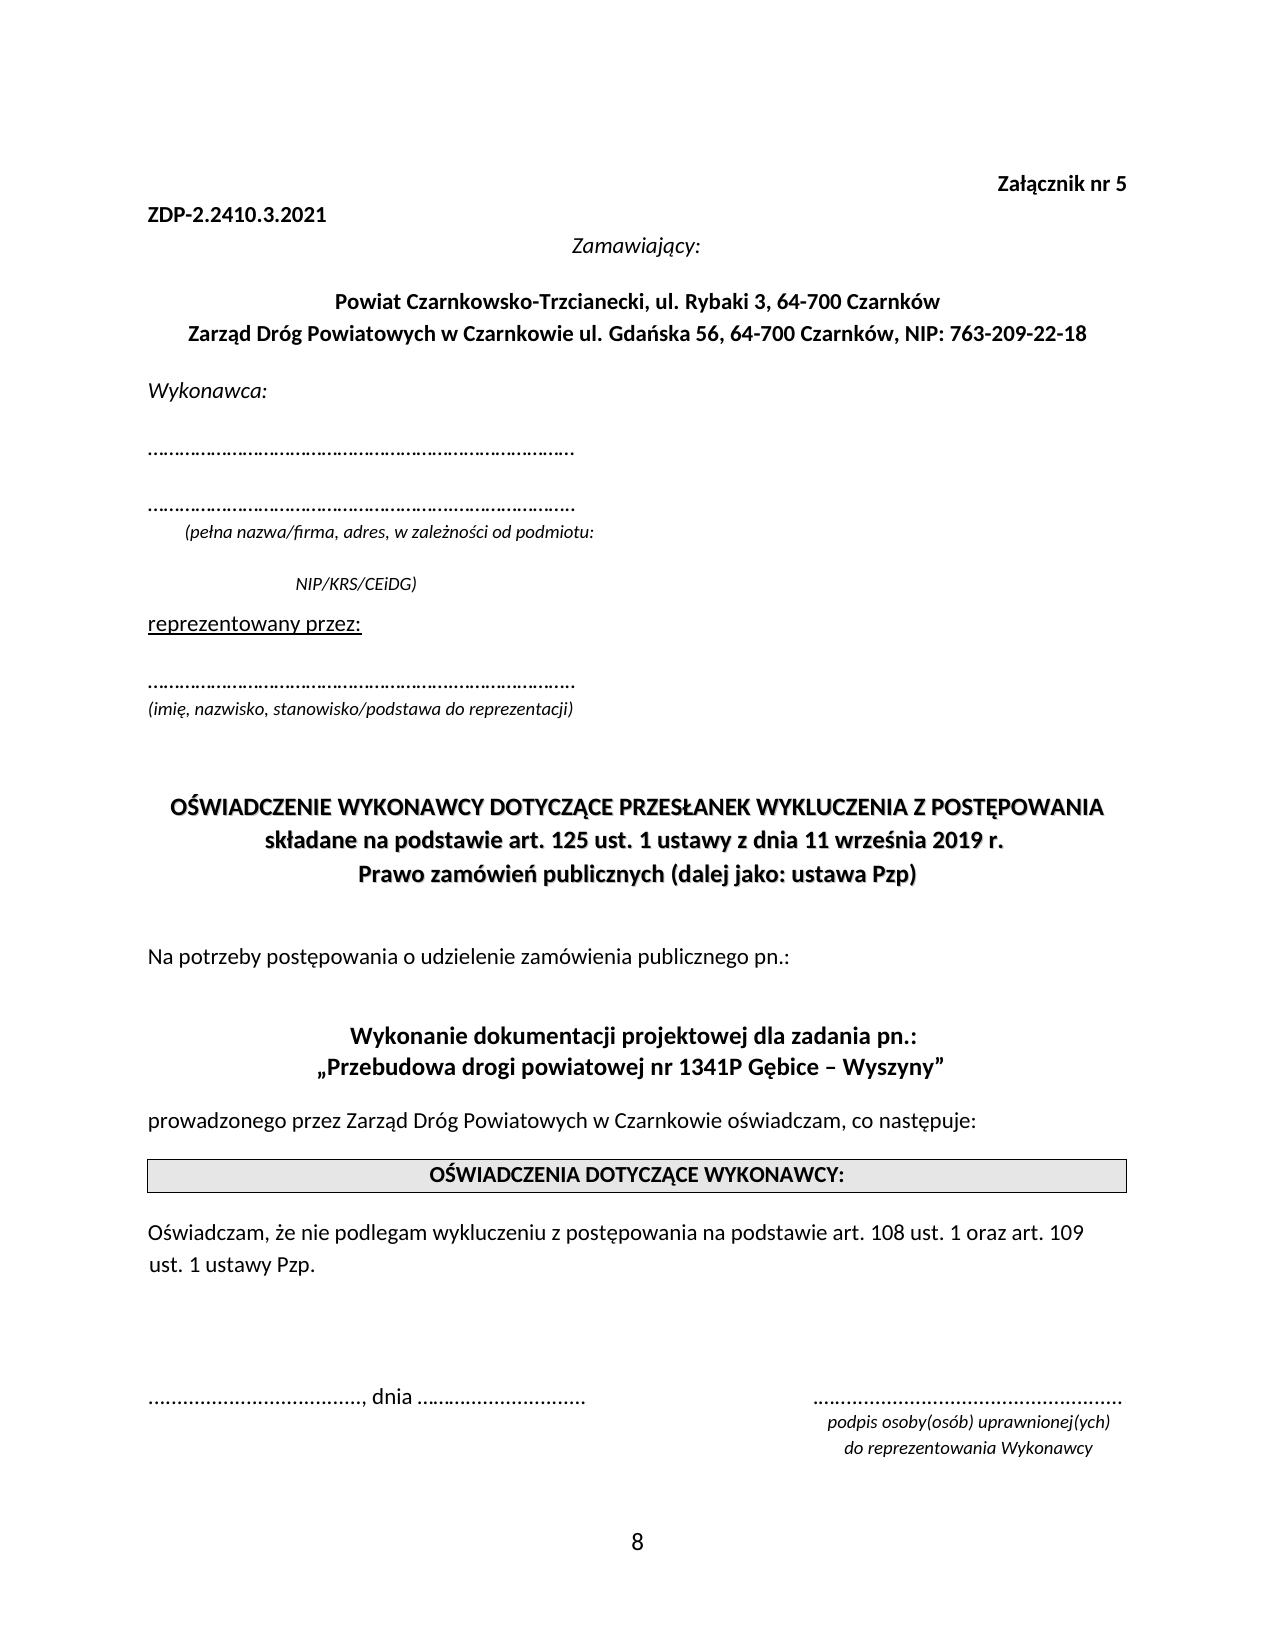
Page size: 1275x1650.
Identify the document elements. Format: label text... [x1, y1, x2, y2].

text Prawo zamówień publicznych (dalej jako: ustawa Pzp) [148, 858, 1127, 889]
text Wykonawca: [148, 376, 1127, 404]
text prowadzonego przez Zarząd Dróg Powiatowych w Czarnkowie oświadczam, co następuje: [148, 1106, 1131, 1134]
text Powiat Czarnkowsko-Trzcianecki, ul. Rybaki 3, 64-700 Czarnków Zarząd Dróg Powiatowych w Czarnkowie ul. Gdańska 56, 64‑700 Czarnków, NIP: 763-209-22-18 [148, 287, 1127, 347]
text Oświadczam, że nie podlegam wykluczeniu z postępowania na podstawie art. 108 ust. 1 oraz art. 109 ust. 1 ustawy Pzp. [148, 1218, 1127, 1278]
text składane na podstawie art. 125 ust. 1 ustawy z dnia 11 września 2019 r. [148, 824, 1127, 855]
text Na potrzeby postępowania o udzielenie zamówienia publicznego pn.: [148, 942, 1131, 970]
text (imię, nazwisko, stanowisko/podstawa do reprezentacji) [148, 697, 665, 720]
text ………………………………………………….………………….. [148, 489, 1127, 517]
text OŚWIADCZENIE WYKONAWCY DOTYCZĄCE PRZESŁANEK WYKLUCZENIA Z POSTĘPOWANIA [148, 791, 1127, 821]
table_header OŚWIADCZENIA DOTYCZĄCE WYKONAWCY: [148, 1160, 1126, 1192]
text ZDP-2.2410.3.2021 [148, 200, 1127, 228]
text ………………………………………………….………………….. [148, 666, 664, 694]
text podpis osoby(osób) uprawnionej(ych) [812, 1411, 1127, 1433]
text Zamawiający: [148, 231, 1127, 259]
text ……………………………………………………………………… [148, 433, 1127, 461]
text NIP/KRS/CEiDG) [148, 572, 738, 594]
text „Przebudowa drogi powiatowej nr 1341P Gębice – Wyszyny” [148, 1051, 1119, 1081]
text reprezentowany przez: [148, 609, 1127, 637]
text (pełna nazwa/firma, adres, w zależności od podmiotu: [148, 521, 738, 569]
text ....................................., dnia ………..................... .….................................................. [148, 1382, 1127, 1410]
text Załącznik nr 5 [148, 169, 1127, 197]
text Wykonanie dokumentacji projektowej dla zadania pn.: [148, 1020, 1120, 1051]
text do reprezentowania Wykonawcy [148, 1436, 1127, 1459]
